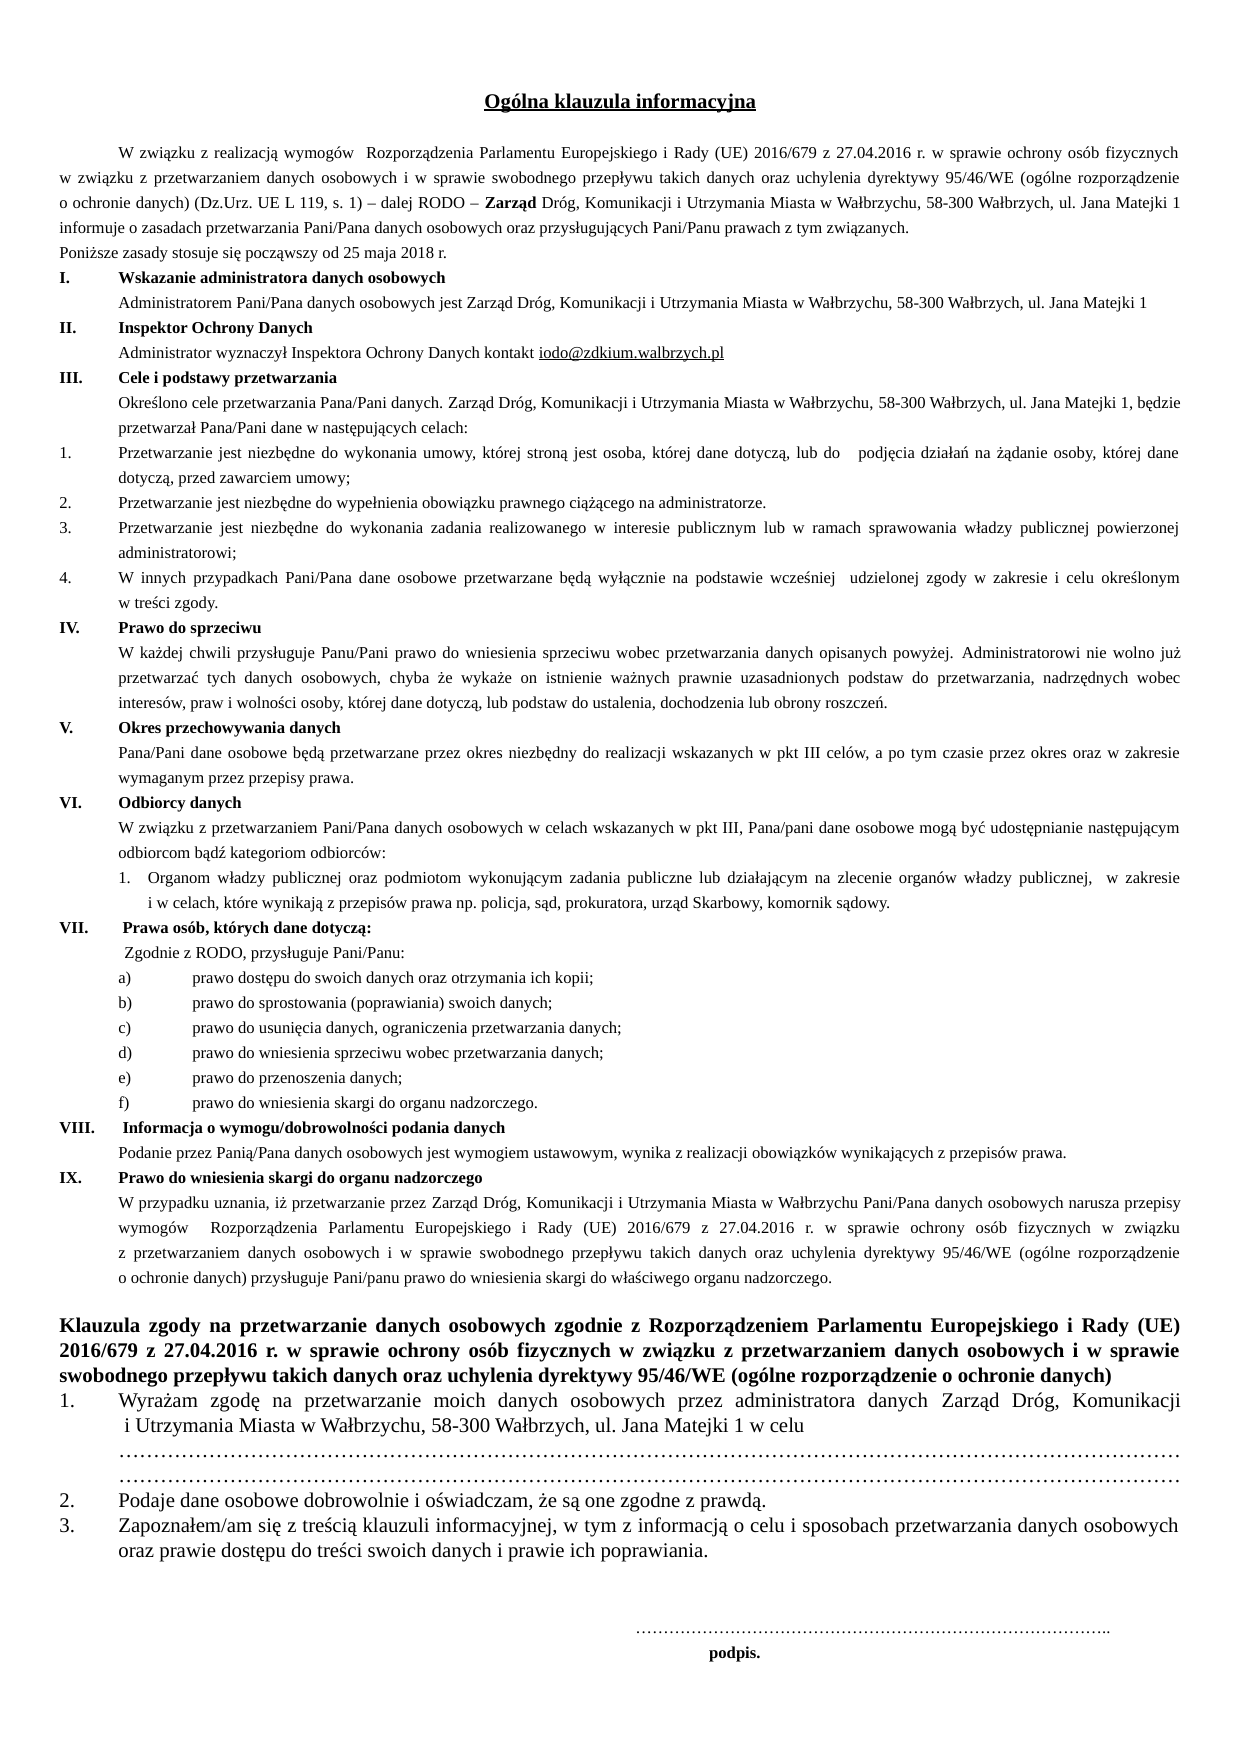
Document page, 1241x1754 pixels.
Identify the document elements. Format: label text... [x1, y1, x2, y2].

list Zapoznałem/am się z treścią klauzuli informacyjnej, w tym z informacją o celu i sposobach przetwarzania danych osobowych oraz prawie dostępu do treści swoich danych i prawie ich poprawiania. [59, 1512, 1181, 1562]
list Zgodnie z RODO, przysługuje Pani/Panu: [124, 937, 1122, 962]
list W związku z przetwarzaniem Pani/Pana danych osobowych w celach wskazanych w pkt III, Pana/pani dane osobowe mogą być udostępnianie następującym odbiorcom bądź kategoriom odbiorców: [118, 812, 1181, 862]
list Prawa osób, których dane dotyczą: [59, 912, 1122, 937]
list Przetwarzanie jest niezbędne do wykonania zadania realizowanego w interesie publicznym lub w ramach sprawowania władzy publicznej powierzonej administratorowi; [59, 512, 1181, 562]
list Podanie przez Panią/Pana danych osobowych jest wymogiem ustawowym, wynika z realizacji obowiązków wynikających z przepisów prawa. [118, 1137, 1181, 1162]
list prawo do wniesienia skargi do organu nadzorczego. [118, 1087, 1122, 1112]
list Odbiorcy danych [59, 787, 1122, 812]
list Określono cele przetwarzania Pana/Pani danych. Zarząd Dróg, Komunikacji i Utrzymania Miasta w Wałbrzychu, 58-300 Wałbrzych, ul. Jana Matejki 1, będzie przetwarzał Pana/Pani dane w następujących celach: [118, 387, 1181, 437]
list Wyrażam zgodę na przetwarzanie moich danych osobowych przez administratora danych Zarząd Dróg, Komunikacji i Utrzymania Miasta w Wałbrzychu, 58-300 Wałbrzych, ul. Jana Matejki 1 w celu [59, 1387, 1181, 1437]
list ………………………………………………………………………….. [118, 1612, 1122, 1637]
list prawo do wniesienia sprzeciwu wobec przetwarzania danych; [118, 1037, 1122, 1062]
list podpis. [634, 1637, 1122, 1662]
list Prawo do wniesienia skargi do organu nadzorczego [59, 1162, 1122, 1187]
text W związku z realizacją wymogów Rozporządzenia Parlamentu Europejskiego i Rady (UE) 2016/679 z 27.04.2016 r. w sprawie ochrony osób fizycznych w związku z przetwarzaniem danych osobowych i w sprawie swobodnego przepływu takich danych oraz uchylenia dyrektywy 95/46/WE (ogólne rozporządzenie o ochronie danych) (Dz.Urz. UE L 119, s. 1) – dalej RODO – Zarząd Dróg, Komunikacji i Utrzymania Miasta w Wałbrzychu, 58-300 Wałbrzych, ul. Jana Matejki 1 informuje o zasadach przetwarzania Pani/Pana danych osobowych oraz przysługujących Pani/Panu prawach z tym związanych. [59, 137, 1181, 237]
list Okres przechowywania danych [59, 712, 1122, 737]
list ……………………………………………………………………………………………………………………………………… [118, 1437, 1181, 1462]
list prawo do usunięcia danych, ograniczenia przetwarzania danych; [118, 1012, 1122, 1037]
text Ogólna klauzula informacyjna [118, 88, 1122, 113]
list Pana/Pani dane osobowe będą przetwarzane przez okres niezbędny do realizacji wskazanych w pkt III celów, a po tym czasie przez okres oraz w zakresie wymaganym przez przepisy prawa. [118, 737, 1181, 787]
list W innych przypadkach Pani/Pana dane osobowe przetwarzane będą wyłącznie na podstawie wcześniej udzielonej zgody w zakresie i celu określonym w treści zgody. [59, 562, 1181, 612]
list W każdej chwili przysługuje Panu/Pani prawo do wniesienia sprzeciwu wobec przetwarzania danych opisanych powyżej. Administratorowi nie wolno już przetwarzać tych danych osobowych, chyba że wykaże on istnienie ważnych prawnie uzasadnionych podstaw do przetwarzania, nadrzędnych wobec interesów, praw i wolności osoby, której dane dotyczą, lub podstaw do ustalenia, dochodzenia lub obrony roszczeń. [118, 637, 1181, 712]
list Inspektor Ochrony Danych [59, 312, 1122, 337]
list prawo do sprostowania (poprawiania) swoich danych; [118, 987, 1122, 1012]
list Organom władzy publicznej oraz podmiotom wykonującym zadania publiczne lub działającym na zlecenie organów władzy publicznej, w zakresie i w celach, które wynikają z przepisów prawa np. policja, sąd, prokuratora, urząd Skarbowy, komornik sądowy. [118, 862, 1181, 912]
list Administratorem Pani/Pana danych osobowych jest Zarząd Dróg, Komunikacji i Utrzymania Miasta w Wałbrzychu, 58-300 Wałbrzych, ul. Jana Matejki 1 [118, 287, 1187, 312]
list W przypadku uznania, iż przetwarzanie przez Zarząd Dróg, Komunikacji i Utrzymania Miasta w Wałbrzychu Pani/Pana danych osobowych narusza przepisy wymogów Rozporządzenia Parlamentu Europejskiego i Rady (UE) 2016/679 z 27.04.2016 r. w sprawie ochrony osób fizycznych w związku z przetwarzaniem danych osobowych i w sprawie swobodnego przepływu takich danych oraz uchylenia dyrektywy 95/46/WE (ogólne rozporządzenie o ochronie danych) przysługuje Pani/panu prawo do wniesienia skargi do właściwego organu nadzorczego. [118, 1187, 1181, 1287]
list prawo dostępu do swoich danych oraz otrzymania ich kopii; [118, 962, 1122, 987]
list Administrator wyznaczył Inspektora Ochrony Danych kontakt iodo@zdkium.walbrzych.pl [118, 337, 1122, 362]
list Prawo do sprzeciwu [59, 612, 1122, 637]
list Cele i podstawy przetwarzania [59, 362, 1122, 387]
list Wskazanie administratora danych osobowych [59, 262, 1181, 287]
list Przetwarzanie jest niezbędne do wypełnienia obowiązku prawnego ciążącego na administratorze. [59, 487, 1181, 512]
text Poniższe zasady stosuje się począwszy od 25 maja 2018 r. [59, 237, 1122, 262]
list Klauzula zgody na przetwarzanie danych osobowych zgodnie z Rozporządzeniem Parlamentu Europejskiego i Rady (UE) 2016/679 z 27.04.2016 r. w sprawie ochrony osób fizycznych w związku z przetwarzaniem danych osobowych i w sprawie swobodnego przepływu takich danych oraz uchylenia dyrektywy 95/46/WE (ogólne rozporządzenie o ochronie danych) [59, 1312, 1181, 1387]
list Podaje dane osobowe dobrowolnie i oświadczam, że są one zgodne z prawdą. [59, 1487, 1122, 1512]
list Przetwarzanie jest niezbędne do wykonania umowy, której stroną jest osoba, której dane dotyczą, lub do podjęcia działań na żądanie osoby, której dane dotyczą, przed zawarciem umowy; [59, 437, 1181, 487]
list ……………………………………………………………………………………………………………………………………… [118, 1462, 1181, 1487]
list prawo do przenoszenia danych; [118, 1062, 1122, 1087]
list Informacja o wymogu/dobrowolności podania danych [59, 1112, 1122, 1137]
